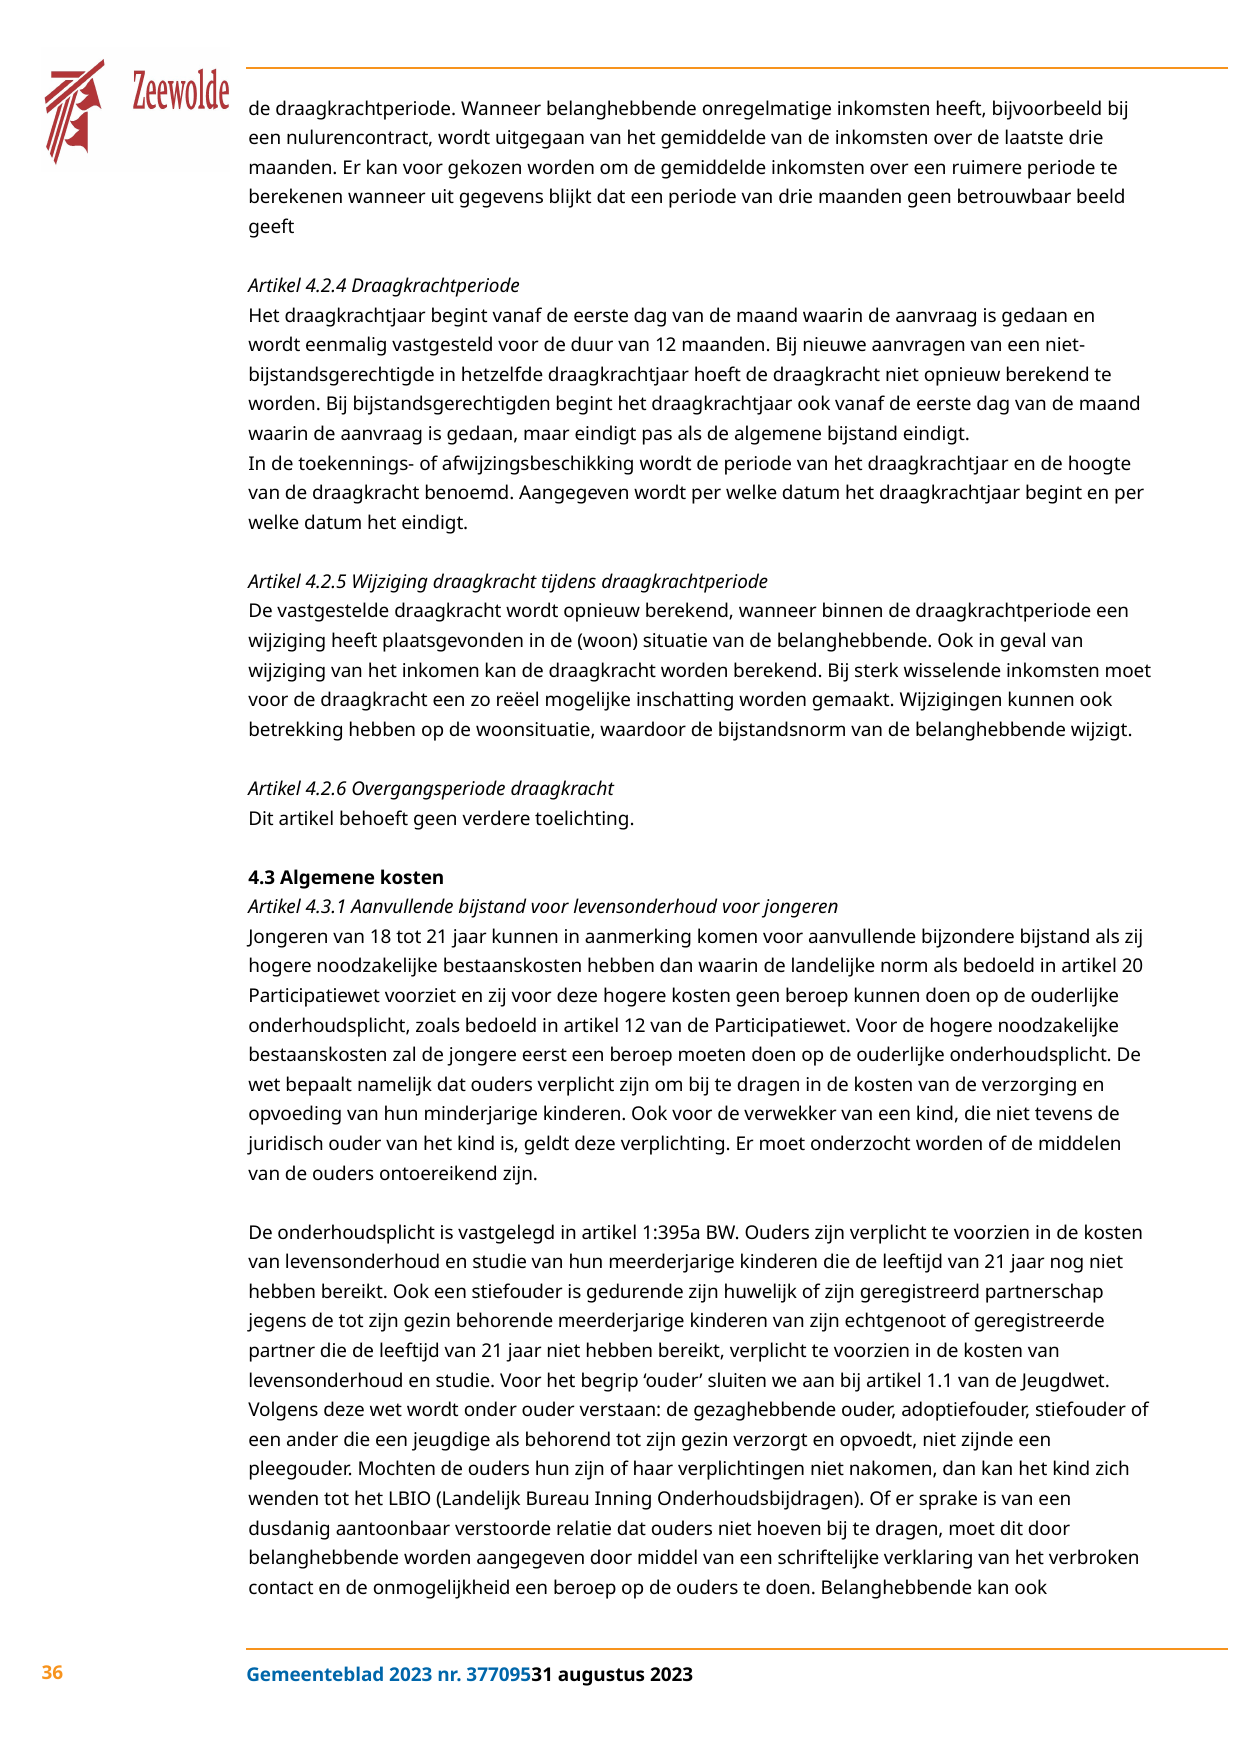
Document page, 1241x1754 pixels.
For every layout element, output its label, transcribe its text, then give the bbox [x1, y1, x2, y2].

text In de toekennings- of afwijzingsbeschikking wordt de periode van het draagkrachtjaar en de hoogte van de draagkracht benoemd. Aangegeven wordt per welke datum het draagkrachtjaar begint en per welke datum het eindigt. [248, 450, 1152, 535]
text Dit artikel behoeft geen verdere toelichting. [248, 805, 1152, 831]
text Artikel 4.2.6 Overgangsperiode draagkracht [248, 775, 1152, 801]
text Artikel 4.2.5 Wijziging draagkracht tijdens draagkrachtperiode [248, 568, 1152, 594]
text De onderhoudsplicht is vastgelegd in artikel 1:395a BW. Ouders zijn verplicht te voorzien in de kosten van levensonderhoud en studie van hun meerderjarige kinderen die de leeftijd van 21 jaar nog niet hebben bereikt. Ook een stiefouder is gedurende zijn huwelijk of zijn geregistreerd partnerschap jegens de tot zijn gezin behorende meerderjarige kinderen van zijn echtgenoot of geregistreerde partner die de leeftijd van 21 jaar niet hebben bereikt, verplicht te voorzien in de kosten van levensonderhoud en studie. Voor het begrip ‘ouder’ sluiten we aan bij artikel 1.1 van de Jeugdwet. Volgens deze wet wordt onder ouder verstaan: de gezaghebbende ouder, adoptiefouder, stiefouder of een ander die een jeugdige als behorend tot zijn gezin verzorgt en opvoedt, niet zijnde een pleegouder. Mochten de ouders hun zijn of haar verplichtingen niet nakomen, dan kan het kind zich wenden tot het LBIO (Landelijk Bureau Inning Onderhoudsbijdragen). Of er sprake is van een dusdanig aantoonbaar verstoorde relatie dat ouders niet hoeven bij te dragen, moet dit door belanghebbende worden aangegeven door middel van een schriftelijke verklaring van het verbroken contact en de onmogelijkheid een beroep op de ouders te doen. Belanghebbende kan ook [248, 1219, 1152, 1600]
text Artikel 4.2.4 Draagkrachtperiode [248, 272, 1152, 298]
picture [41, 47, 231, 172]
text 4.3 Algemene kosten [248, 864, 1152, 890]
text De vastgestelde draagkracht wordt opnieuw berekend, wanneer binnen de draagkrachtperiode een wijziging heeft plaatsgevonden in de (woon) situatie van de belanghebbende. Ook in geval van wijziging van het inkomen kan de draagkracht worden berekend. Bij sterk wisselende inkomsten moet voor de draagkracht een zo reëel mogelijke inschatting worden gemaakt. Wijzigingen kunnen ook betrekking hebben op de woonsituatie, waardoor de bijstandsnorm van de belanghebbende wijzigt. [248, 598, 1152, 742]
text Artikel 4.3.1 Aanvullende bijstand voor levensonderhoud voor jongeren [248, 893, 1152, 919]
text Het draagkrachtjaar begint vanaf de eerste dag van de maand waarin de aanvraag is gedaan en wordt eenmalig vastgesteld voor de duur van 12 maanden. Bij nieuwe aanvragen van een niet-bijstandsgerechtigde in hetzelfde draagkrachtjaar hoeft de draagkracht niet opnieuw berekend te worden. Bij bijstandsgerechtigden begint het draagkrachtjaar ook vanaf de eerste dag van de maand waarin de aanvraag is gedaan, maar eindigt pas als de algemene bijstand eindigt. [248, 302, 1152, 446]
text Jongeren van 18 tot 21 jaar kunnen in aanmerking komen voor aanvullende bijzondere bijstand als zij hogere noodzakelijke bestaanskosten hebben dan waarin de landelijke norm als bedoeld in artikel 20 Participatiewet voorziet en zij voor deze hogere kosten geen beroep kunnen doen op de ouderlijke onderhoudsplicht, zoals bedoeld in artikel 12 van de Participatiewet. Voor de hogere noodzakelijke bestaanskosten zal de jongere eerst een beroep moeten doen op de ouderlijke onderhoudsplicht. De wet bepaalt namelijk dat ouders verplicht zijn om bij te dragen in de kosten van de verzorging en opvoeding van hun minderjarige kinderen. Ook voor de verwekker van een kind, die niet tevens de juridisch ouder van het kind is, geldt deze verplichting. Er moet onderzocht worden of de middelen van de ouders ontoereikend zijn. [248, 923, 1152, 1186]
text de draagkrachtperiode. Wanneer belanghebbende onregelmatige inkomsten heeft, bijvoorbeeld bij een nulurencontract, wordt uitgegaan van het gemiddelde van de inkomsten over de laatste drie maanden. Er kan voor gekozen worden om de gemiddelde inkomsten over een ruimere periode te berekenen wanneer uit gegevens blijkt dat een periode van drie maanden geen betrouwbaar beeld geeft [248, 95, 1152, 239]
